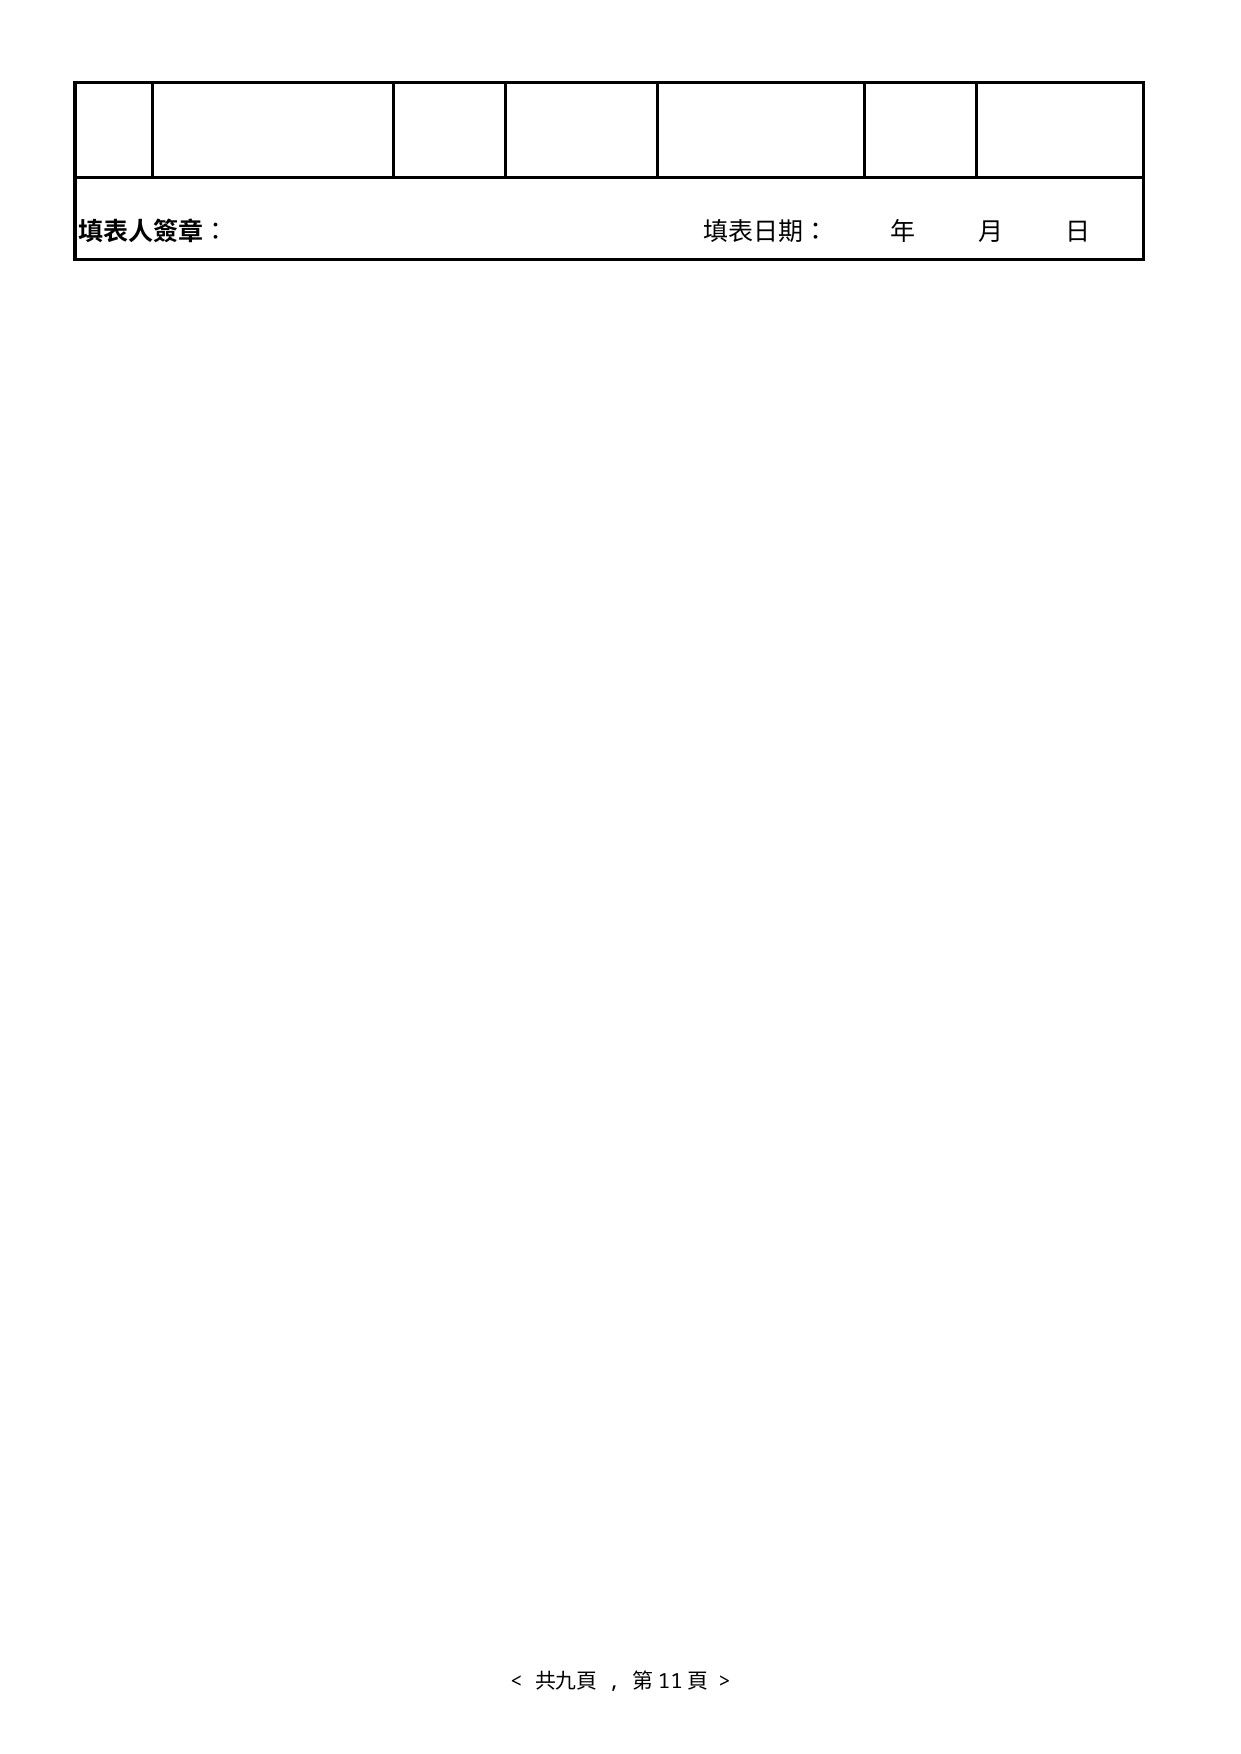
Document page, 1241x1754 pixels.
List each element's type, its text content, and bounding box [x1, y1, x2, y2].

table_cell [77, 84, 151, 176]
table_cell [154, 84, 392, 176]
table_cell [978, 84, 1142, 176]
table_cell [507, 84, 656, 176]
table_cell [659, 84, 863, 176]
table_cell [395, 84, 504, 176]
table_cell [866, 84, 975, 176]
table_cell 填表人簽章： 填表日期： 年 月 日 [77, 179, 1142, 258]
